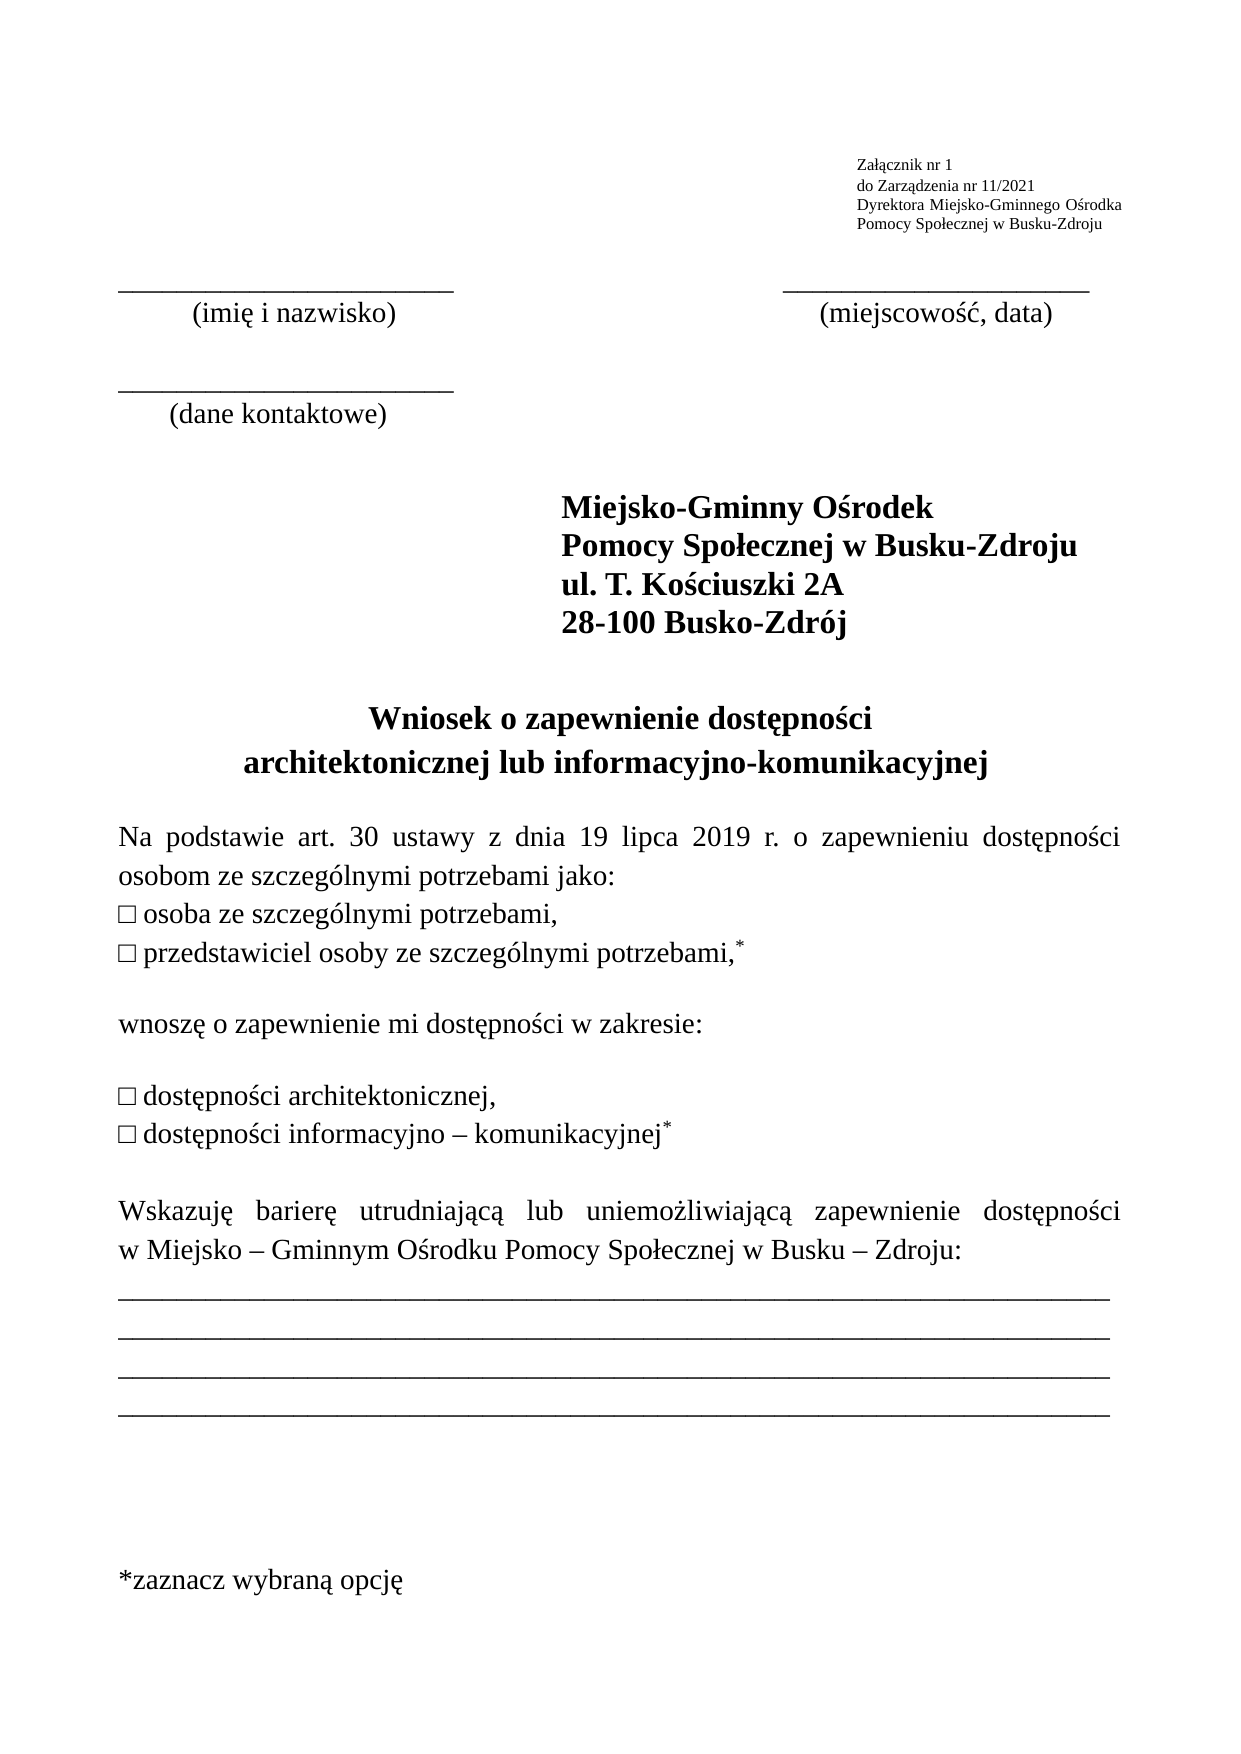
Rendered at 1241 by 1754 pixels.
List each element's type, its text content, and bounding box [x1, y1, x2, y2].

text Miejsko-Gminny Ośrodek [487, 487, 1122, 525]
text do Zarządzenia nr 11/2021 Dyrektora Miejsko-Gminnego Ośrodka Pomocy Społecznej w Busku-Zdroju [118, 176, 1122, 233]
text Pomocy Społecznej w Busku-Zdroju [487, 525, 1122, 564]
text *zaznacz wybraną opcję [118, 1562, 1122, 1596]
text Wskazuję barierę utrudniającą lub uniemożliwiającą zapewnienie dostępności w Miejsko – Gminnym Ośrodku Pomocy Społecznej w Busku – Zdroju: [118, 1193, 1122, 1266]
text wnoszę o zapewnienie mi dostępności w zakresie: [118, 1006, 1122, 1040]
text ________________________________________________________________________________________________________________________________________________________________________________________________________________________________________________________________________________ [118, 1271, 1122, 1420]
text (dane kontaktowe) [118, 396, 1122, 429]
text □ dostępności architektonicznej, [118, 1078, 1122, 1111]
text □ dostępności informacyjno – komunikacyjnej* [118, 1116, 1122, 1150]
text Załącznik nr 1 [118, 147, 1122, 176]
text 28-100 Busko-Zdrój [487, 602, 1122, 640]
text □ osoba ze szczególnymi potrzebami, [118, 896, 1122, 930]
text _______________________ [118, 362, 1122, 396]
text _______________________ _____________________ (imię i nazwisko) (miejscowość, data) [118, 262, 1122, 329]
text ul. T. Kościuszki 2A [487, 564, 1122, 602]
text Na podstawie art. 30 ustawy z dnia 19 lipca 2019 r. o zapewnieniu dostępności osobom ze szczególnymi potrzebami jako: [118, 819, 1122, 891]
text architektonicznej lub informacyjno-komunikacyjnej [118, 742, 1122, 780]
text □ przedstawiciel osoby ze szczególnymi potrzebami,* [118, 935, 1122, 968]
text Wniosek o zapewnienie dostępności [118, 698, 1122, 736]
